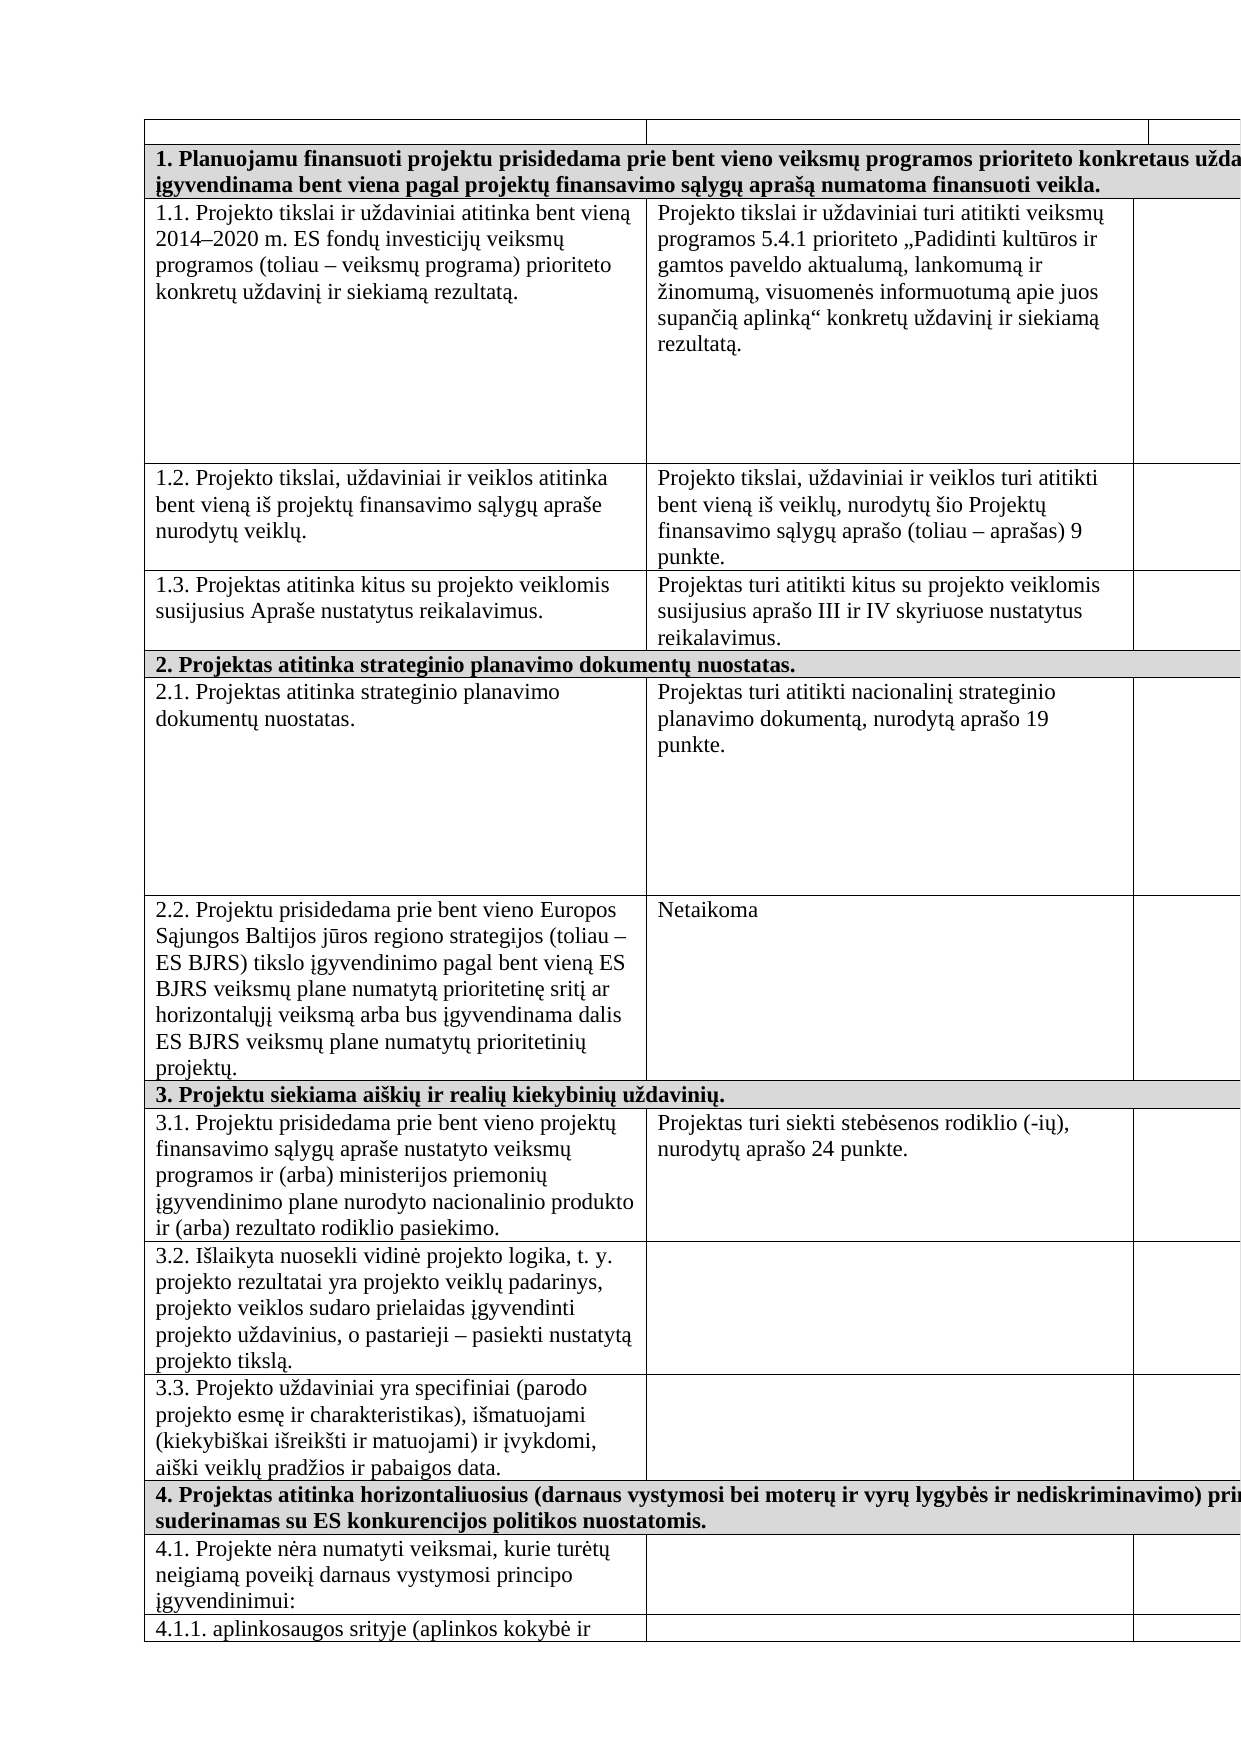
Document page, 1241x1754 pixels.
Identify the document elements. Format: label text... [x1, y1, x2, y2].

table_cell [1134, 571, 1240, 650]
table_cell [647, 1615, 1133, 1641]
table_cell 1.1. Projekto tikslai ir uždaviniai atitinka bent vieną 2014–2020 m. ES fondų investicijų veiksmų programos (toliau – veiksmų programa) prioriteto konkretų uždavinį ir siekiamą rezultatą. [145, 199, 646, 463]
table_cell 3.1. Projektu prisidedama prie bent vieno projektų finansavimo sąlygų apraše nustatyto veiksmų programos ir (arba) ministerijos priemonių įgyvendinimo plane nurodyto nacionalinio produkto ir (arba) rezultato rodiklio pasiekimo. [145, 1109, 646, 1241]
table_cell Projekto tikslai ir uždaviniai turi atitikti veiksmų programos 5.4.1 prioriteto „Padidinti kultūros ir gamtos paveldo aktualumą, lankomumą ir žinomumą, visuomenės informuotumą apie juos supančią aplinką“ konkretų uždavinį ir siekiamą rezultatą. [647, 199, 1133, 463]
table_cell 3.3. Projekto uždaviniai yra specifiniai (parodo projekto esmę ir charakteristikas), išmatuojami (kiekybiškai išreikšti ir matuojami) ir įvykdomi, aiški veiklų pradžios ir pabaigos data. [145, 1375, 646, 1480]
table_cell 2.2. Projektu prisidedama prie bent vieno Europos Sąjungos Baltijos jūros regiono strategijos (toliau – ES BJRS) tikslo įgyvendinimo pagal bent vieną ES BJRS veiksmų plane numatytą prioritetinę sritį ar horizontalųjį veiksmą arba bus įgyvendinama dalis ES BJRS veiksmų plane numatytų prioritetinių projektų. [145, 896, 646, 1080]
table_cell [1134, 1109, 1240, 1241]
table_cell 4. Projektas atitinka horizontaliuosius (darnaus vystymosi bei moterų ir vyrų lygybės ir nediskriminavimo) principus, projekto įgyvendinimas yra suderinamas su ES konkurencijos politikos nuostatomis. [145, 1481, 1240, 1534]
table_cell [1134, 1375, 1240, 1480]
table_cell [1134, 464, 1240, 570]
table_cell 2. Projektas atitinka strateginio planavimo dokumentų nuostatas. [145, 651, 1240, 677]
table_cell Projektas turi atitikti nacionalinį strateginio planavimo dokumentą, nurodytą aprašo 19 punkte. [647, 678, 1133, 895]
table_cell Projekto tikslai, uždaviniai ir veiklos turi atitikti bent vieną iš veiklų, nurodytų šio Projektų finansavimo sąlygų aprašo (toliau – aprašas) 9 punkte. [647, 464, 1133, 570]
table_cell Netaikoma [647, 896, 1133, 1080]
table_cell [1134, 1535, 1240, 1614]
table_cell [647, 1375, 1133, 1480]
table_cell Projektas turi atitikti kitus su projekto veiklomis susijusius aprašo III ir IV skyriuose nustatytus reikalavimus. [647, 571, 1133, 650]
table_cell [647, 1535, 1133, 1614]
table_cell [145, 120, 646, 144]
table_cell [647, 1242, 1133, 1373]
table_cell [1134, 1615, 1240, 1641]
table_cell 3.2. Išlaikyta nuosekli vidinė projekto logika, t. y. projekto rezultatai yra projekto veiklų padarinys, projekto veiklos sudaro prielaidas įgyvendinti projekto uždavinius, o pastarieji – pasiekti nustatytą projekto tikslą. [145, 1242, 646, 1373]
table_cell 4.1.1. aplinkosaugos srityje (aplinkos kokybė ir [145, 1615, 646, 1641]
table_cell [647, 120, 1148, 144]
table_cell 1.3. Projektas atitinka kitus su projekto veiklomis susijusius Apraše nustatytus reikalavimus. [145, 571, 646, 650]
table_cell 4.1. Projekte nėra numatyti veiksmai, kurie turėtų neigiamą poveikį darnaus vystymosi principo įgyvendinimui: [145, 1535, 646, 1614]
table_cell Projektas turi siekti stebėsenos rodiklio (-ių), nurodytų aprašo 24 punkte. [647, 1109, 1133, 1241]
table_cell [1134, 678, 1240, 895]
table_cell [1134, 1242, 1240, 1373]
table_cell 1. Planuojamu finansuoti projektu prisidedama prie bent vieno veiksmų programos prioriteto konkretaus uždavinio įgyvendinimo, rezultato pasiekimo ir įgyvendinama bent viena pagal projektų finansavimo sąlygų aprašą numatoma finansuoti veikla. [145, 145, 1240, 198]
table_cell 1.2. Projekto tikslai, uždaviniai ir veiklos atitinka bent vieną iš projektų finansavimo sąlygų apraše nurodytų veiklų. [145, 464, 646, 570]
table_cell 2.1. Projektas atitinka strateginio planavimo dokumentų nuostatas. [145, 678, 646, 895]
table_cell [1134, 896, 1240, 1080]
table_cell 3. Projektu siekiama aiškių ir realių kiekybinių uždavinių. [145, 1081, 1240, 1108]
table_cell (Pildoma projekto tinkamumo finansuoti vertinimo metu. Iš sąrašo pasirenkamas vienas iš atsakymo variantų.) [1149, 120, 1240, 144]
table_cell [1134, 199, 1240, 463]
